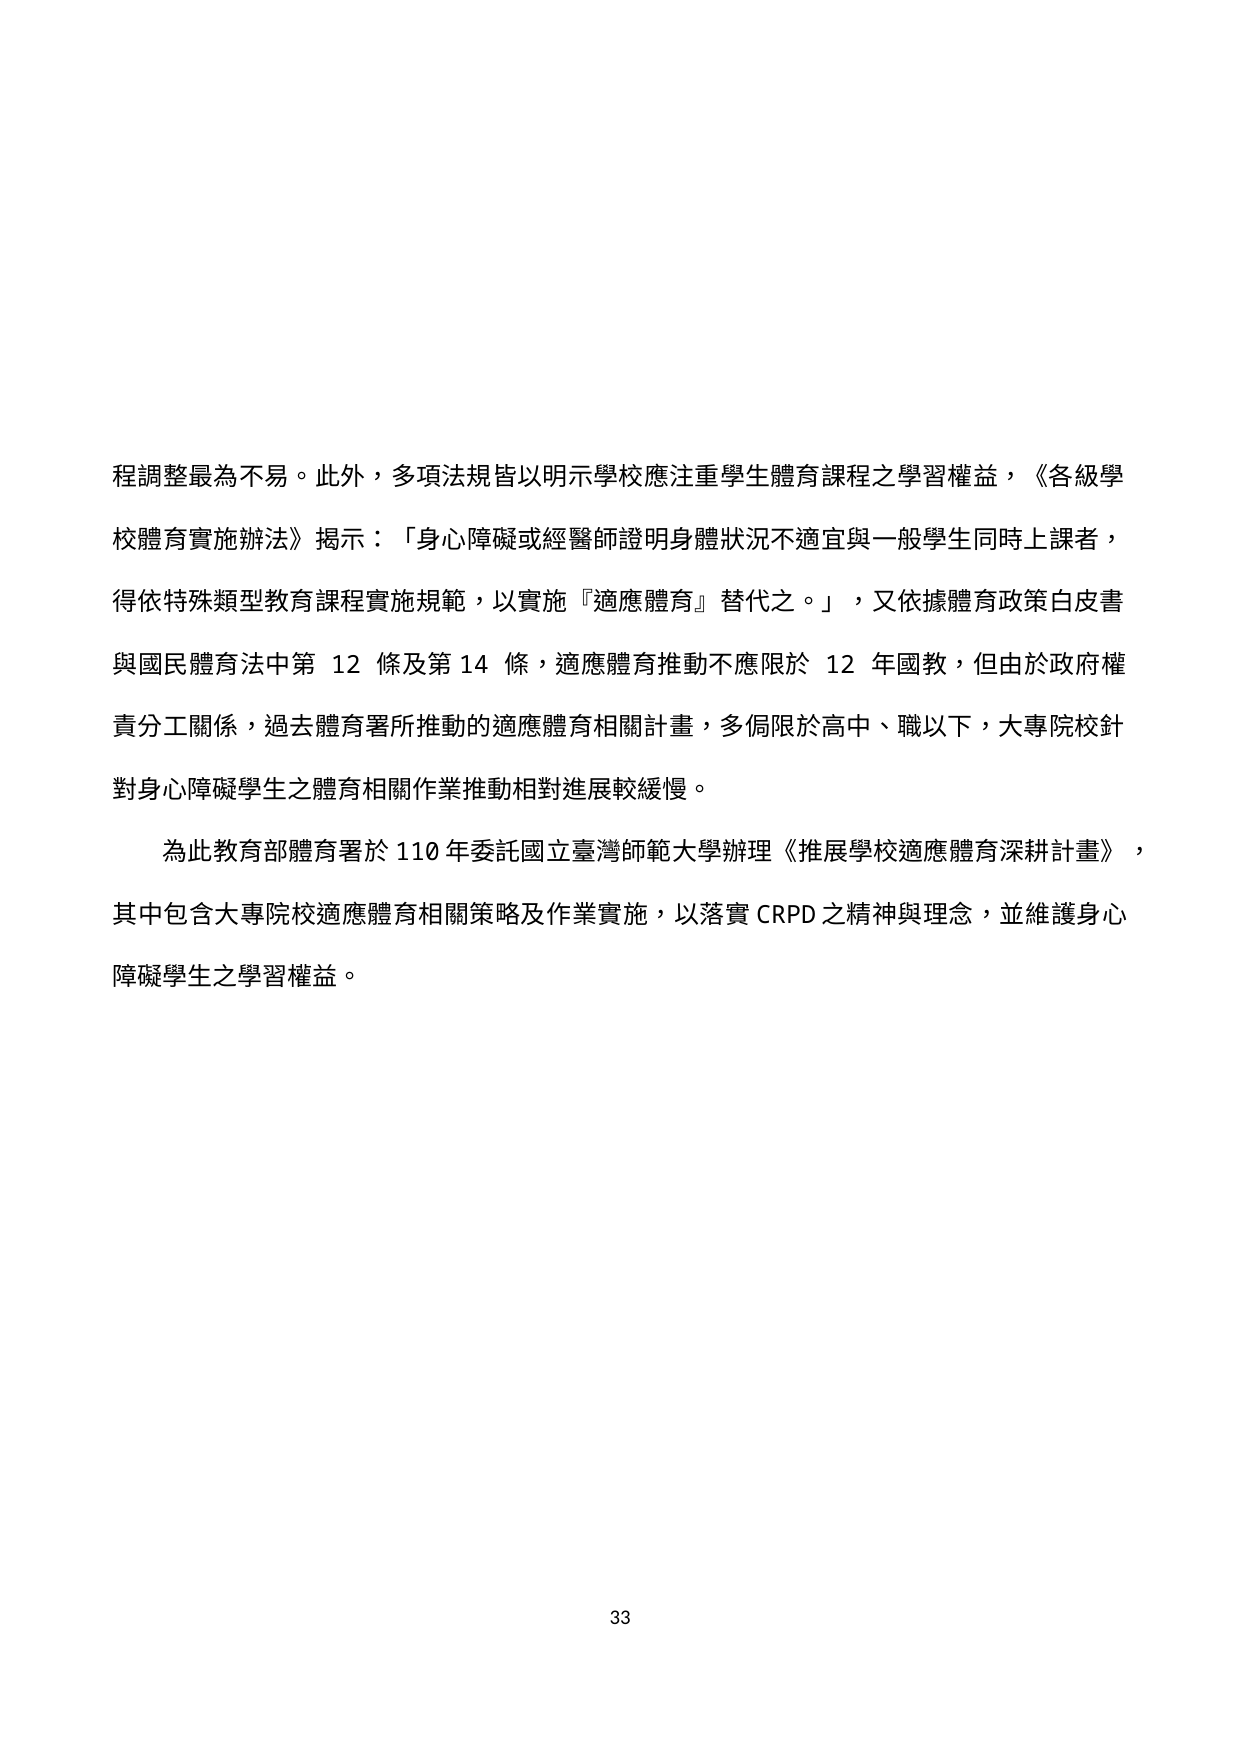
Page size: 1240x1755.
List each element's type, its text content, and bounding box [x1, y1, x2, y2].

text 從上述我國適應體育相關政策推行歷程，並未於各級學校中看見有關大專院校之角色與定位，然而高等教育階段或為各學子接受身體活動與健康教育的最終機會，此階段對於個人離開學校生活後的身體活動或運動參與習慣乃為建立的黃金時期。依據109年教育部統計資料顯示，目前全國152所大專院校中身心障礙學生總數約為14,000人，其涵蓋各類身心障礙類別，由於融合教育的普及，全國約有9成的大專院校設有資源教室以提供身心障礙學生於學習及生活上提供所需服務。在滿足其學習需求上，針對身心障礙學生提供學習支持服務，如學習輔具與課程內容調整等，因此與體育教學課程緊密相關，而眾多科目之中又以體育課程調整最為不易。此外，多項法規皆以明示學校應注重學生體育課程之學習權益，《各級學校體育實施辦法》揭示：「身心障礙或經醫師證明身體狀況不適宜與一般學生同時上課者，得依特殊類型教育課程實施規範，以實施『適應體育』替代之。」，又依據體育政策白皮書與國民體育法中第 12 條及第14 條，適應體育推動不應限於 12 年國教，但由於政府權責分工關係，過去體育署所推動的適應體育相關計畫，多侷限於高中、職以下，大專院校針對身心障礙學生之體育相關作業推動相對進展較緩慢。 [112, 433, 1127, 808]
text 為此教育部體育署於110年委託國立臺灣師範大學辦理《推展學校適應體育深耕計畫》，其中包含大專院校適應體育相關策略及作業實施，以落實CRPD之精神與理念，並維護身心障礙學生之學習權益。 [112, 808, 1127, 996]
